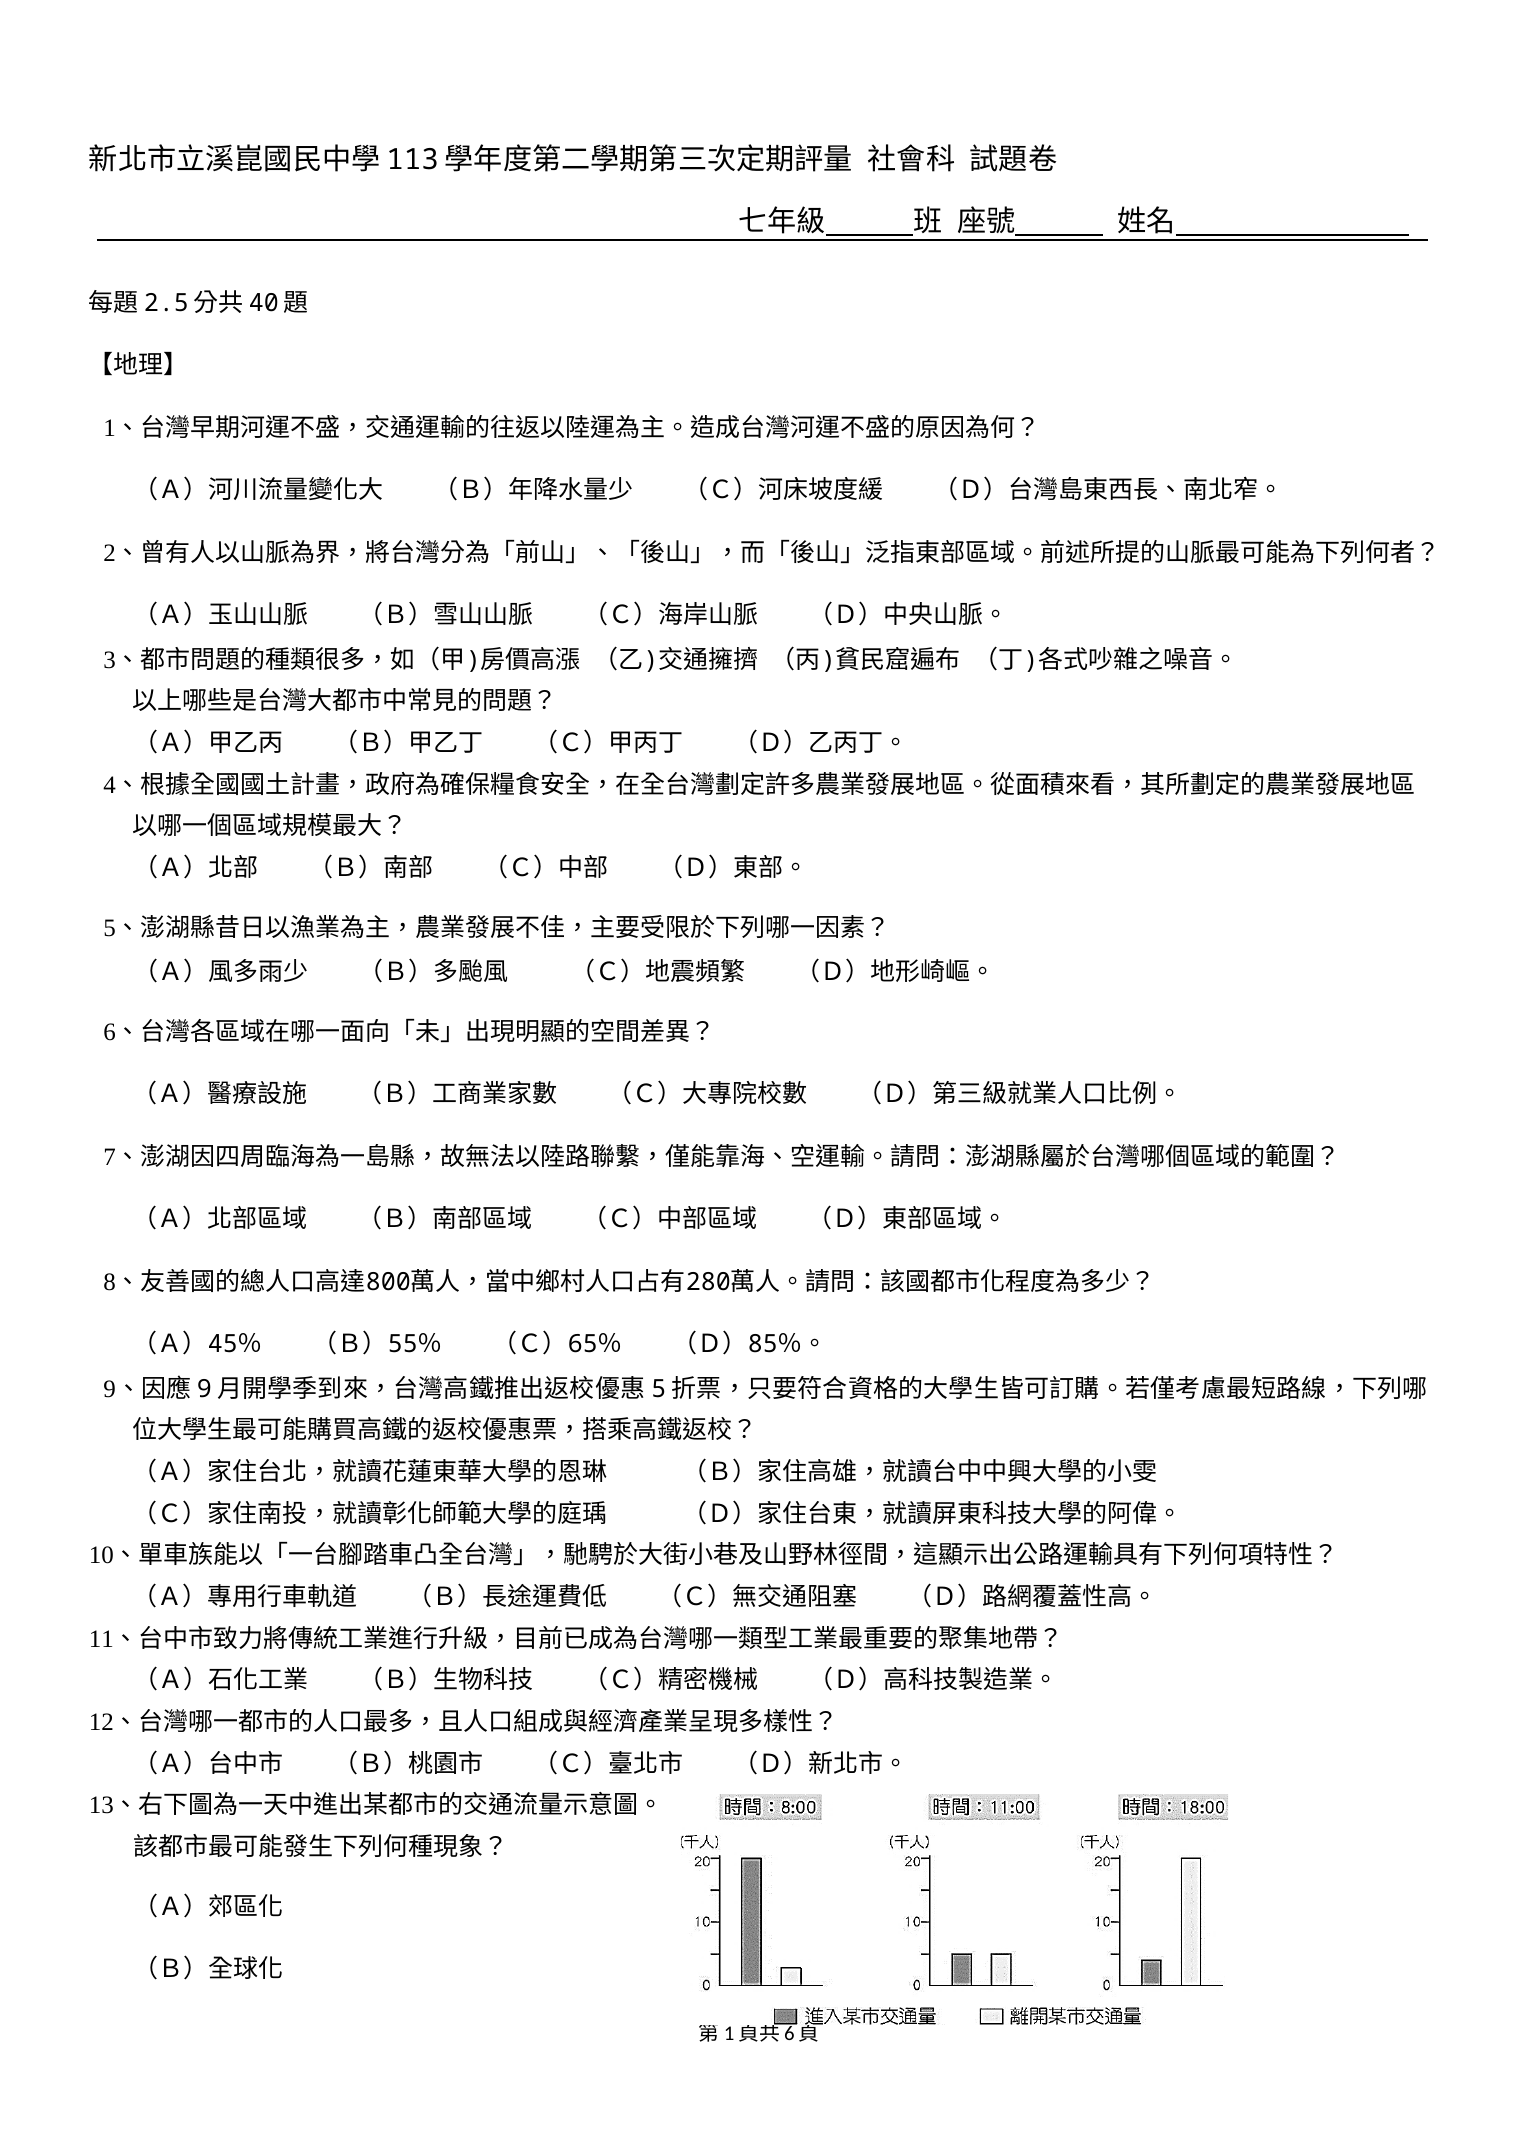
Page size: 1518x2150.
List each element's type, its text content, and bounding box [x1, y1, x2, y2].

text （Ａ）風多雨少 （Ｂ）多颱風 （Ｃ）地震頻繁 （Ｄ）地形崎嶇。 [133, 946, 1429, 988]
text 5、澎湖縣昔日以漁業為主，農業發展不佳，主要受限於下列哪一因素？ [103, 884, 1429, 946]
text [1229, 1925, 1429, 1988]
text （Ａ）北部區域 （Ｂ）南部區域 （Ｃ）中部區域 （Ｄ）東部區域。 [133, 1175, 1429, 1238]
text 以上哪些是台灣大都市中常見的問題？ [132, 675, 1429, 717]
text 10、單車族能以「一台腳踏車凸全台灣」，馳騁於大街小巷及山野林徑間，這顯示出公路運輸具有下列何項特性？ [89, 1529, 1429, 1571]
text 2、曾有人以山脈為界，將台灣分為「前山」、「後山」，而「後山」泛指東部區域。前述所提的山脈最可能為下列何者？ [103, 509, 1429, 571]
text （Ａ）45％ （Ｂ）55％ （Ｃ）65％ （Ｄ）85％。 [133, 1300, 1429, 1363]
text （Ａ）郊區化 [133, 1863, 679, 1925]
text 七年級 班 座號 姓名 [738, 177, 1429, 240]
text 8、友善國的總人口高達800萬人，當中鄉村人口占有280萬人。請問：該國都市化程度為多少？ [103, 1238, 1429, 1300]
text 3、都市問題的種類很多，如（甲)房價高漲 （乙)交通擁擠 （丙)貧民窟遍布 （丁)各式吵雜之噪音。 [103, 634, 1429, 675]
text （Ａ）甲乙丙 （Ｂ）甲乙丁 （Ｃ）甲丙丁 （Ｄ）乙丙丁。 [133, 717, 1429, 759]
text 【地理】 [89, 321, 1429, 384]
text （Ａ）台中市 （Ｂ）桃園市 （Ｃ）臺北市 （Ｄ）新北市。 [133, 1738, 1429, 1779]
text 1、台灣早期河運不盛，交通運輸的往返以陸運為主。造成台灣河運不盛的原因為何？ [103, 384, 1429, 446]
text （Ｂ）全球化 [133, 1925, 679, 1988]
text （Ｃ）家住南投，就讀彰化師範大學的庭瑀 （Ｄ）家住台東，就讀屏東科技大學的阿偉。 [133, 1488, 1429, 1529]
text 新北市立溪崑國民中學113學年度第二學期第三次定期評量 社會科 試題卷 [89, 115, 1429, 177]
text （Ａ）石化工業 （Ｂ）生物科技 （Ｃ）精密機械 （Ｄ）高科技製造業。 [133, 1654, 1429, 1696]
text 11、台中市致力將傳統工業進行升級，目前已成為台灣哪一類型工業最重要的聚集地帶？ [89, 1613, 1429, 1654]
text （Ａ）專用行車軌道 （Ｂ）長途運費低 （Ｃ）無交通阻塞 （Ｄ）路網覆蓋性高。 [133, 1571, 1429, 1613]
text （Ａ）家住台北，就讀花蓮東華大學的恩琳 （Ｂ）家住高雄，就讀台中中興大學的小雯 [133, 1446, 1429, 1488]
text 6、台灣各區域在哪一面向「未」出現明顯的空間差異？ [103, 988, 1429, 1050]
text （Ａ）玉山山脈 （Ｂ）雪山山脈 （Ｃ）海岸山脈 （Ｄ）中央山脈。 [133, 571, 1429, 634]
text 12、台灣哪一都市的人口最多，且人口組成與經濟產業呈現多樣性？ [89, 1696, 1429, 1738]
text 13、右下圖為一天中進出某都市的交通流量示意圖。該都市最可能發生下列何種現象？ [89, 1779, 665, 1863]
text 每題2.5分共40題 [89, 259, 1429, 321]
text （Ａ）醫療設施 （Ｂ）工商業家數 （Ｃ）大專院校數 （Ｄ）第三級就業人口比例。 [133, 1050, 1429, 1113]
text （Ａ）北部 （Ｂ）南部 （Ｃ）中部 （Ｄ）東部。 [133, 842, 1429, 884]
text 9、因應9月開學季到來，台灣高鐵推出返校優惠5折票，只要符合資格的大學生皆可訂購。若僅考慮最短路線，下列哪位大學生最可能購買高鐵的返校優惠票，搭乘高鐵返校？ [103, 1363, 1429, 1446]
text [1229, 1863, 1429, 1925]
text （Ａ）河川流量變化大 （Ｂ）年降水量少 （Ｃ）河床坡度緩 （Ｄ）台灣島東西長、南北窄。 [133, 446, 1429, 509]
text 7、澎湖因四周臨海為一島縣，故無法以陸路聯繫，僅能靠海、空運輸。請問：澎湖縣屬於台灣哪個區域的範圍？ [103, 1113, 1429, 1175]
text 4、根據全國國土計畫，政府為確保糧食安全，在全台灣劃定許多農業發展地區。從面積來看，其所劃定的農業發展地區以哪一個區域規模最大？ [103, 759, 1429, 842]
